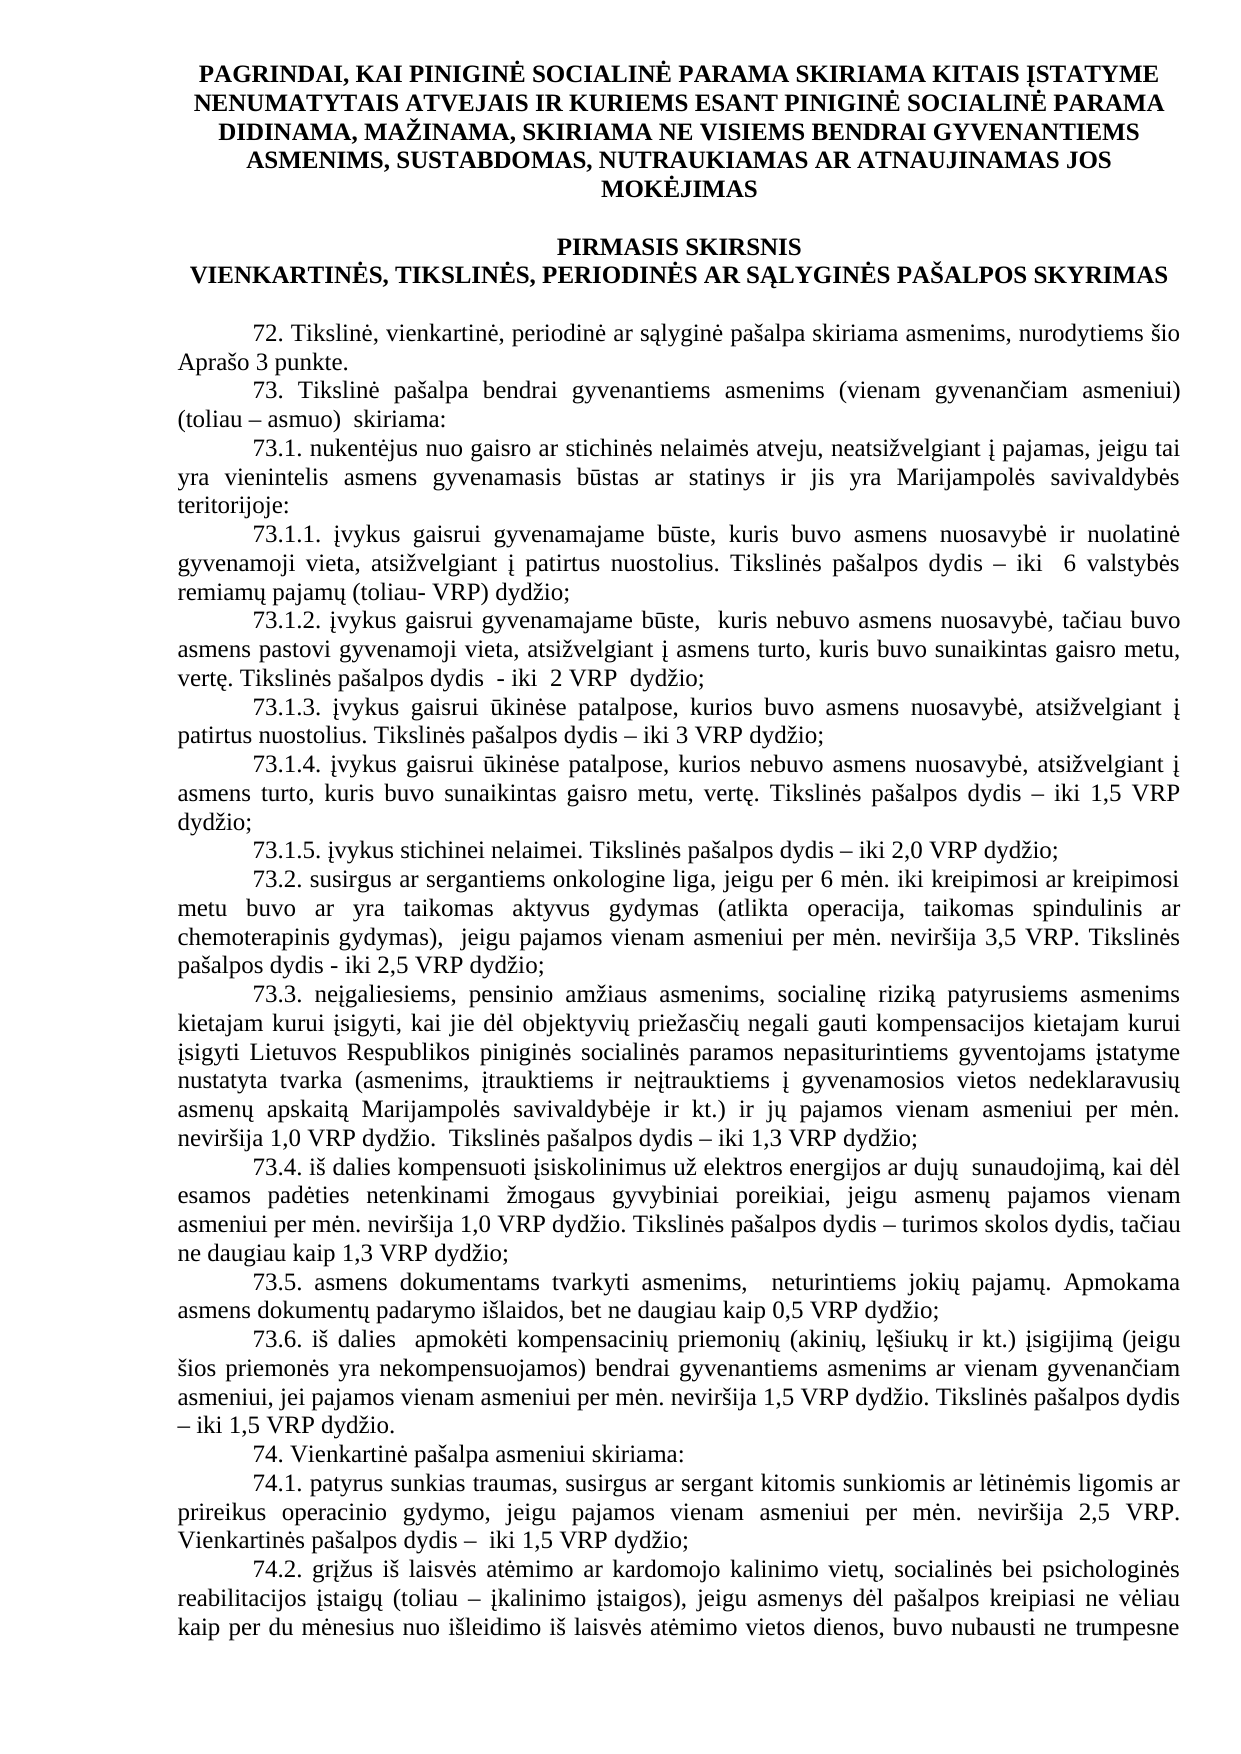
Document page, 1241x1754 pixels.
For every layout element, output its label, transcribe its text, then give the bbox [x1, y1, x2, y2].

text 73.1.1. įvykus gaisrui gyvenamajame būste, kuris buvo asmens nuosavybė ir nuolatinė gyvenamoji vieta, atsižvelgiant į patirtus nuostolius. Tikslinės pašalpos dydis – iki 6 valstybės remiamų pajamų (toliau- VRP) dydžio; [177, 519, 1181, 605]
text 73.3. neįgaliesiems, pensinio amžiaus asmenims, socialinę riziką patyrusiems asmenims kietajam kurui įsigyti, kai jie dėl objektyvių priežasčių negali gauti kompensacijos kietajam kurui įsigyti Lietuvos Respublikos piniginės socialinės paramos nepasiturintiems gyventojams įstatyme nustatyta tvarka (asmenims, įtrauktiems ir neįtrauktiems į gyvenamosios vietos nedeklaravusių asmenų apskaitą Marijampolės savivaldybėje ir kt.) ir jų pajamos vienam asmeniui per mėn. neviršija 1,0 VRP dydžio. Tikslinės pašalpos dydis – iki 1,3 VRP dydžio; [177, 979, 1181, 1152]
text 73.1. nukentėjus nuo gaisro ar stichinės nelaimės atveju, neatsižvelgiant į pajamas, jeigu tai yra vienintelis asmens gyvenamasis būstas ar statinys ir jis yra Marijampolės savivaldybės teritorijoje: [177, 433, 1181, 519]
text 74.2. grįžus iš laisvės atėmimo ar kardomojo kalinimo vietų, socialinės bei psichologinės reabilitacijos įstaigų (toliau – įkalinimo įstaigos), jeigu asmenys dėl pašalpos kreipiasi ne vėliau kaip per du mėnesius nuo išleidimo iš laisvės atėmimo vietos dienos, buvo nubausti ne trumpesne [177, 1554, 1181, 1640]
text 73.1.5. įvykus stichinei nelaimei. Tikslinės pašalpos dydis – iki 2,0 VRP dydžio; [177, 835, 1181, 864]
text 73.1.4. įvykus gaisrui ūkinėse patalpose, kurios nebuvo asmens nuosavybė, atsižvelgiant į asmens turto, kuris buvo sunaikintas gaisro metu, vertę. Tikslinės pašalpos dydis – iki 1,5 VRP dydžio; [177, 749, 1181, 835]
text 73.1.2. įvykus gaisrui gyvenamajame būste, kuris nebuvo asmens nuosavybė, tačiau buvo asmens pastovi gyvenamoji vieta, atsižvelgiant į asmens turto, kuris buvo sunaikintas gaisro metu, vertę. Tikslinės pašalpos dydis - iki 2 VRP dydžio; [177, 605, 1181, 692]
text PIRMASIS SKIRSNIS [177, 232, 1181, 260]
text 74. Vienkartinė pašalpa asmeniui skiriama: [177, 1439, 1181, 1468]
text 73.5. asmens dokumentams tvarkyti asmenims, neturintiems jokių pajamų. Apmokama asmens dokumentų padarymo išlaidos, bet ne daugiau kaip 0,5 VRP dydžio; [177, 1267, 1181, 1324]
text VIENKARTINĖS, TIKSLINĖS, PERIODINĖS AR SĄLYGINĖS PAŠALPOS SKYRIMAS [177, 260, 1181, 289]
text 73.6. iš dalies apmokėti kompensacinių priemonių (akinių, lęšiukų ir kt.) įsigijimą (jeigu šios priemonės yra nekompensuojamos) bendrai gyvenantiems asmenims ar vienam gyvenančiam asmeniui, jei pajamos vienam asmeniui per mėn. neviršija 1,5 VRP dydžio. Tikslinės pašalpos dydis – iki 1,5 VRP dydžio. [177, 1324, 1181, 1439]
text 73. Tikslinė pašalpa bendrai gyvenantiems asmenims (vienam gyvenančiam asmeniui) (toliau – asmuo) skiriama: [177, 375, 1181, 433]
text PAGRINDAI, KAI PINIGINĖ SOCIALINĖ PARAMA SKIRIAMA KITAIS ĮSTATYME NENUMATYTAIS ATVEJAIS IR KURIEMS ESANT PINIGINĖ SOCIALINĖ PARAMA DIDINAMA, MAŽINAMA, SKIRIAMA NE VISIEMS BENDRAI GYVENANTIEMS ASMENIMS, SUSTABDOMAS, NUTRAUKIAMAS AR ATNAUJINAMAS JOS MOKĖJIMAS [177, 59, 1181, 203]
text 73.2. susirgus ar sergantiems onkologine liga, jeigu per 6 mėn. iki kreipimosi ar kreipimosi metu buvo ar yra taikomas aktyvus gydymas (atlikta operacija, taikomas spindulinis ar chemoterapinis gydymas), jeigu pajamos vienam asmeniui per mėn. neviršija 3,5 VRP. Tikslinės pašalpos dydis - iki 2,5 VRP dydžio; [177, 864, 1181, 979]
text 74.1. patyrus sunkias traumas, susirgus ar sergant kitomis sunkiomis ar lėtinėmis ligomis ar prireikus operacinio gydymo, jeigu pajamos vienam asmeniui per mėn. neviršija 2,5 VRP. Vienkartinės pašalpos dydis – iki 1,5 VRP dydžio; [177, 1468, 1181, 1554]
text 72. Tikslinė, vienkartinė, periodinė ar sąlyginė pašalpa skiriama asmenims, nurodytiems šio Aprašo 3 punkte. [177, 318, 1181, 375]
text 73.1.3. įvykus gaisrui ūkinėse patalpose, kurios buvo asmens nuosavybė, atsižvelgiant į patirtus nuostolius. Tikslinės pašalpos dydis – iki 3 VRP dydžio; [177, 692, 1181, 749]
text 73.4. iš dalies kompensuoti įsiskolinimus už elektros energijos ar dujų sunaudojimą, kai dėl esamos padėties netenkinami žmogaus gyvybiniai poreikiai, jeigu asmenų pajamos vienam asmeniui per mėn. neviršija 1,0 VRP dydžio. Tikslinės pašalpos dydis – turimos skolos dydis, tačiau ne daugiau kaip 1,3 VRP dydžio; [177, 1152, 1181, 1267]
